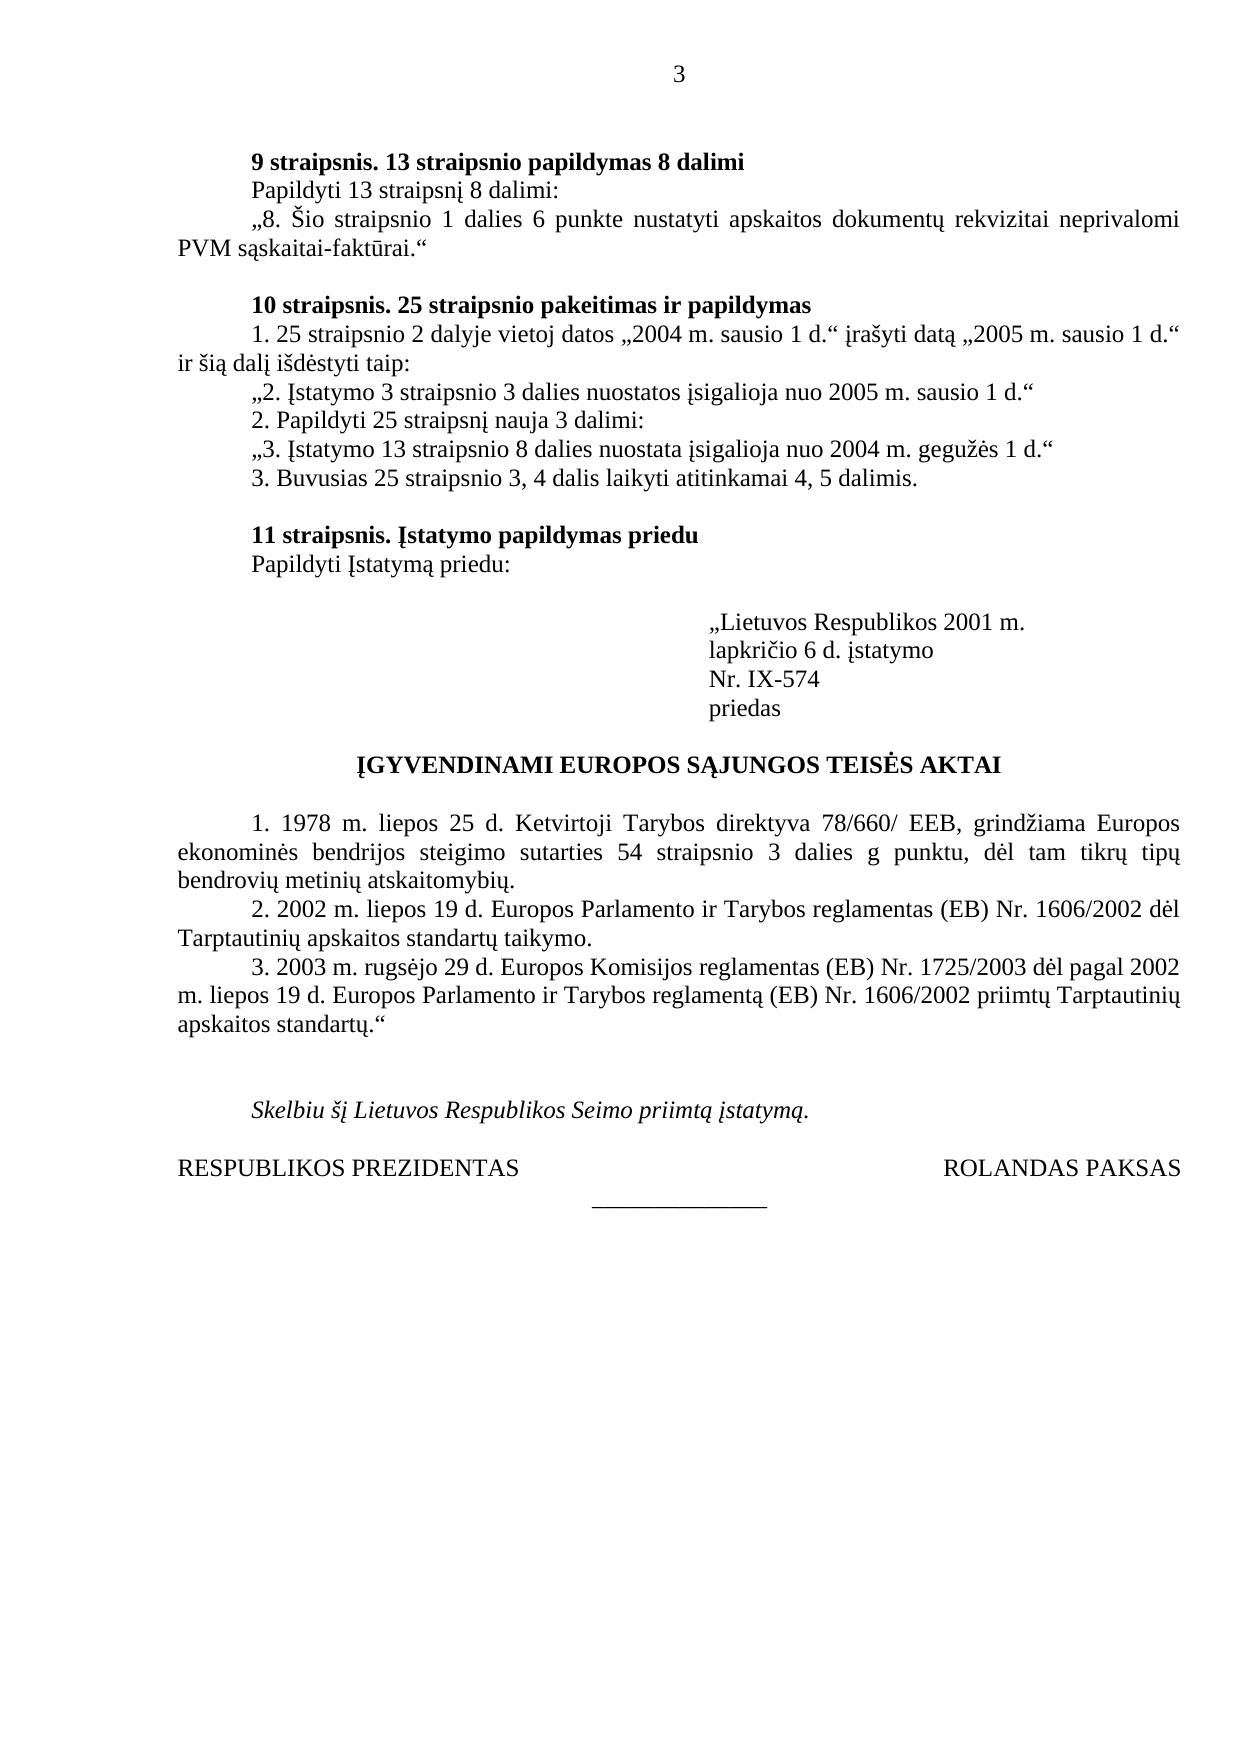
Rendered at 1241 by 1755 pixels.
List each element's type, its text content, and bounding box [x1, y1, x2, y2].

text Papildyti Įstatymą priedu: [177, 549, 1181, 578]
text 3. 2003 m. rugsėjo 29 d. Europos Komisijos reglamentas (EB) Nr. 1725/2003 dėl pagal 2002 m. liepos 19 d. Europos Parlamento ir Tarybos reglamentą (EB) Nr. 1606/2002 priimtų Tarptautinių apskaitos standartų.“ [177, 952, 1181, 1038]
text 1. 25 straipsnio 2 dalyje vietoj datos „2004 m. sausio 1 d.“ įrašyti datą „2005 m. sausio 1 d.“ ir šią dalį išdėstyti taip: [177, 319, 1181, 377]
text 3. Buvusias 25 straipsnio 3, 4 dalis laikyti atitinkamai 4, 5 dalimis. [177, 463, 1181, 492]
text RESPUBLIKOS PREZIDENTAS ROLANDAS PAKSAS [177, 1153, 1181, 1182]
text „2. Įstatymo 3 straipsnio 3 dalies nuostatos įsigalioja nuo 2005 m. sausio 1 d.“ [177, 377, 1181, 406]
text „8. Šio straipsnio 1 dalies 6 punkte nustatyti apskaitos dokumentų rekvizitai neprivalomi PVM sąskaitai-faktūrai.“ [177, 204, 1181, 262]
text 2. 2002 m. liepos 19 d. Europos Parlamento ir Tarybos reglamentas (EB) Nr. 1606/2002 dėl Tarptautinių apskaitos standartų taikymo. [177, 894, 1181, 952]
text ĮGYVENDINAMI EUROPOS SĄJUNGOS TEISĖS AKTAI [177, 751, 1181, 779]
text priedas [177, 693, 1181, 722]
text „Lietuvos Respublikos 2001 m. [177, 607, 1181, 636]
text 10 straipsnis. 25 straipsnio pakeitimas ir papildymas [177, 291, 1181, 319]
text 9 straipsnis. 13 straipsnio papildymas 8 dalimi [177, 147, 1181, 176]
text „3. Įstatymo 13 straipsnio 8 dalies nuostata įsigalioja nuo 2004 m. gegužės 1 d.“ [177, 434, 1181, 463]
text ______________ [177, 1182, 1181, 1211]
text lapkričio 6 d. įstatymo [177, 636, 1181, 664]
text 2. Papildyti 25 straipsnį nauja 3 dalimi: [177, 406, 1181, 434]
text 11 straipsnis. Įstatymo papildymas priedu [177, 521, 1181, 549]
text Nr. IX-574 [177, 664, 1181, 693]
text 1. 1978 m. liepos 25 d. Ketvirtoji Tarybos direktyva 78/660/ EEB, grindžiama Europos ekonominės bendrijos steigimo sutarties 54 straipsnio 3 dalies g punktu, dėl tam tikrų tipų bendrovių metinių atskaitomybių. [177, 808, 1181, 894]
text Skelbiu šį Lietuvos Respublikos Seimo priimtą įstatymą. [177, 1096, 1181, 1124]
text Papildyti 13 straipsnį 8 dalimi: [177, 176, 1181, 204]
